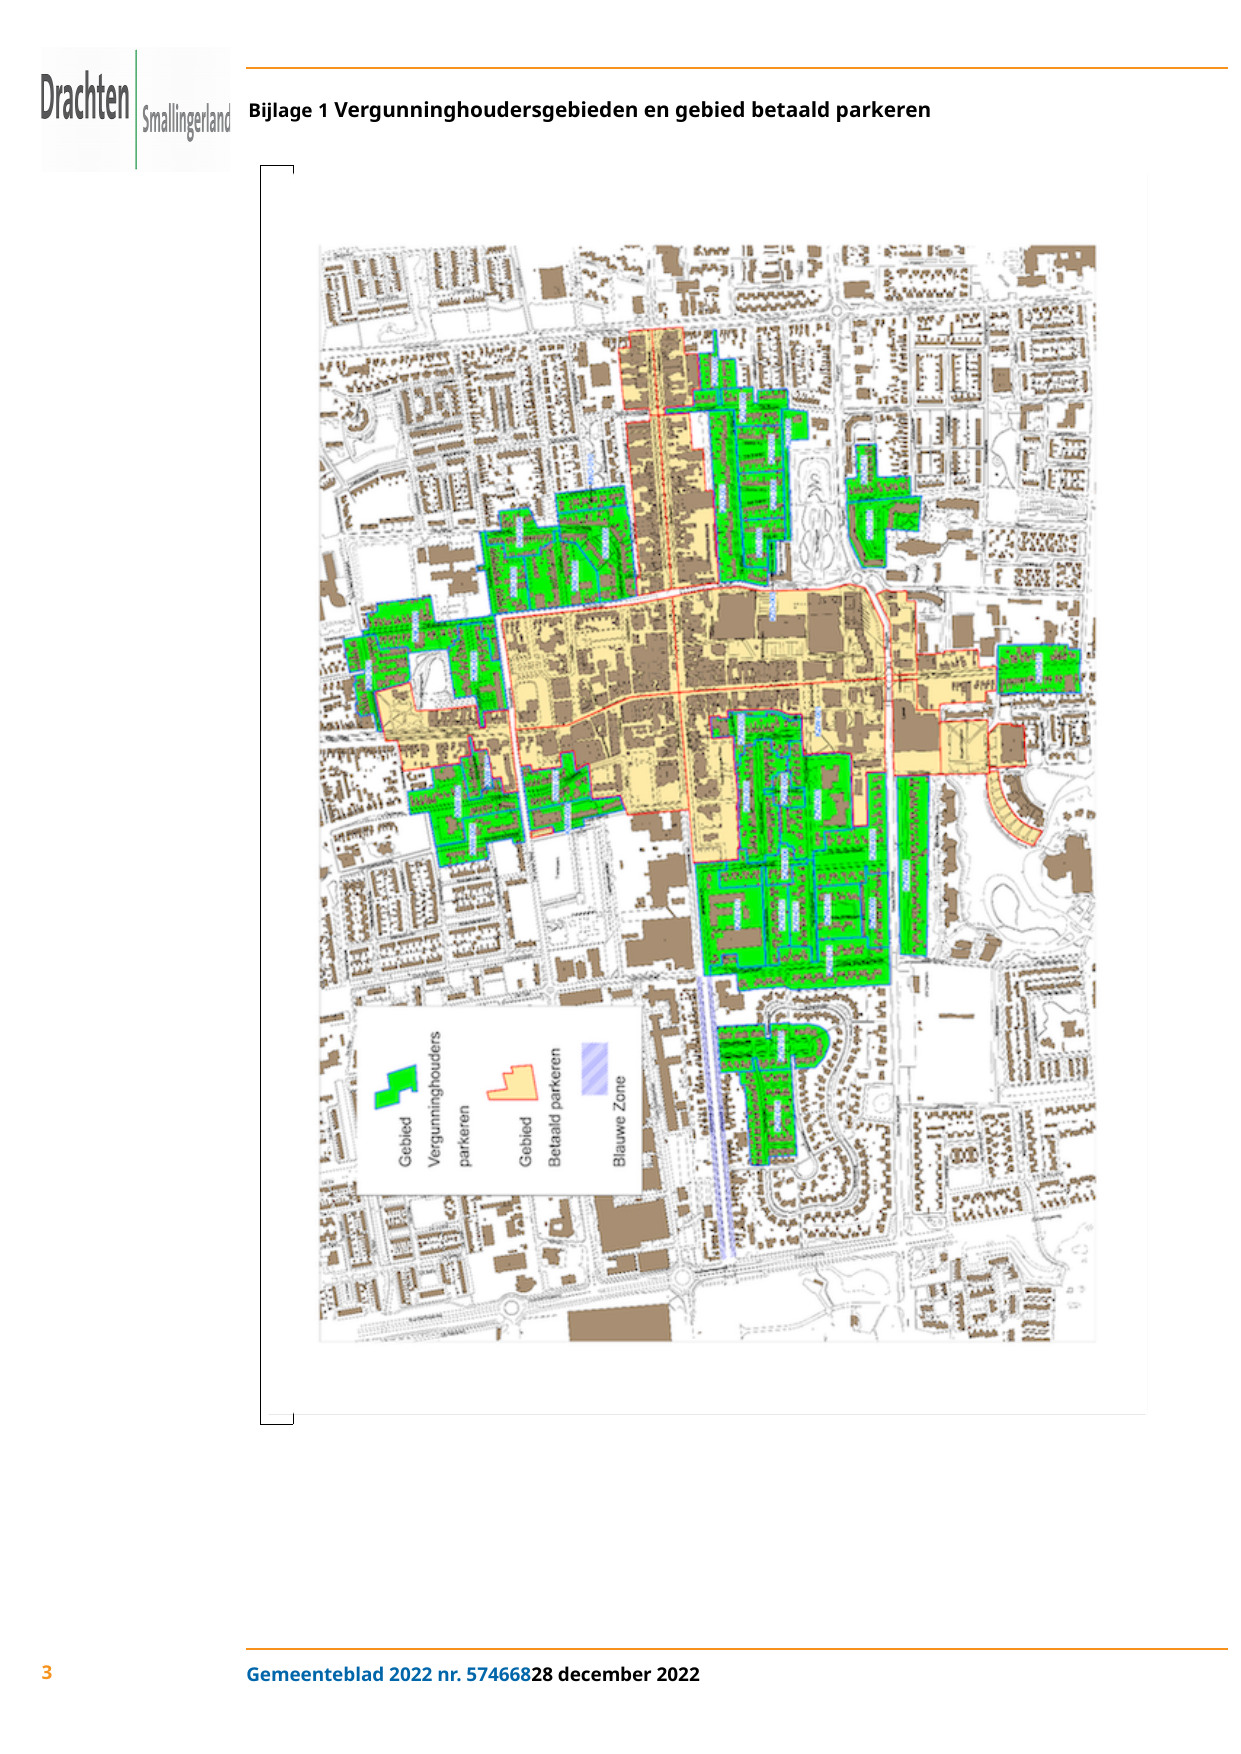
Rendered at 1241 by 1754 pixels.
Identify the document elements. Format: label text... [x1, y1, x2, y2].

picture [268, 173, 1149, 1416]
picture [41, 47, 231, 172]
text Bijlage 1 Vergunninghoudersgebieden en gebied betaald parkeren [248, 95, 1152, 123]
